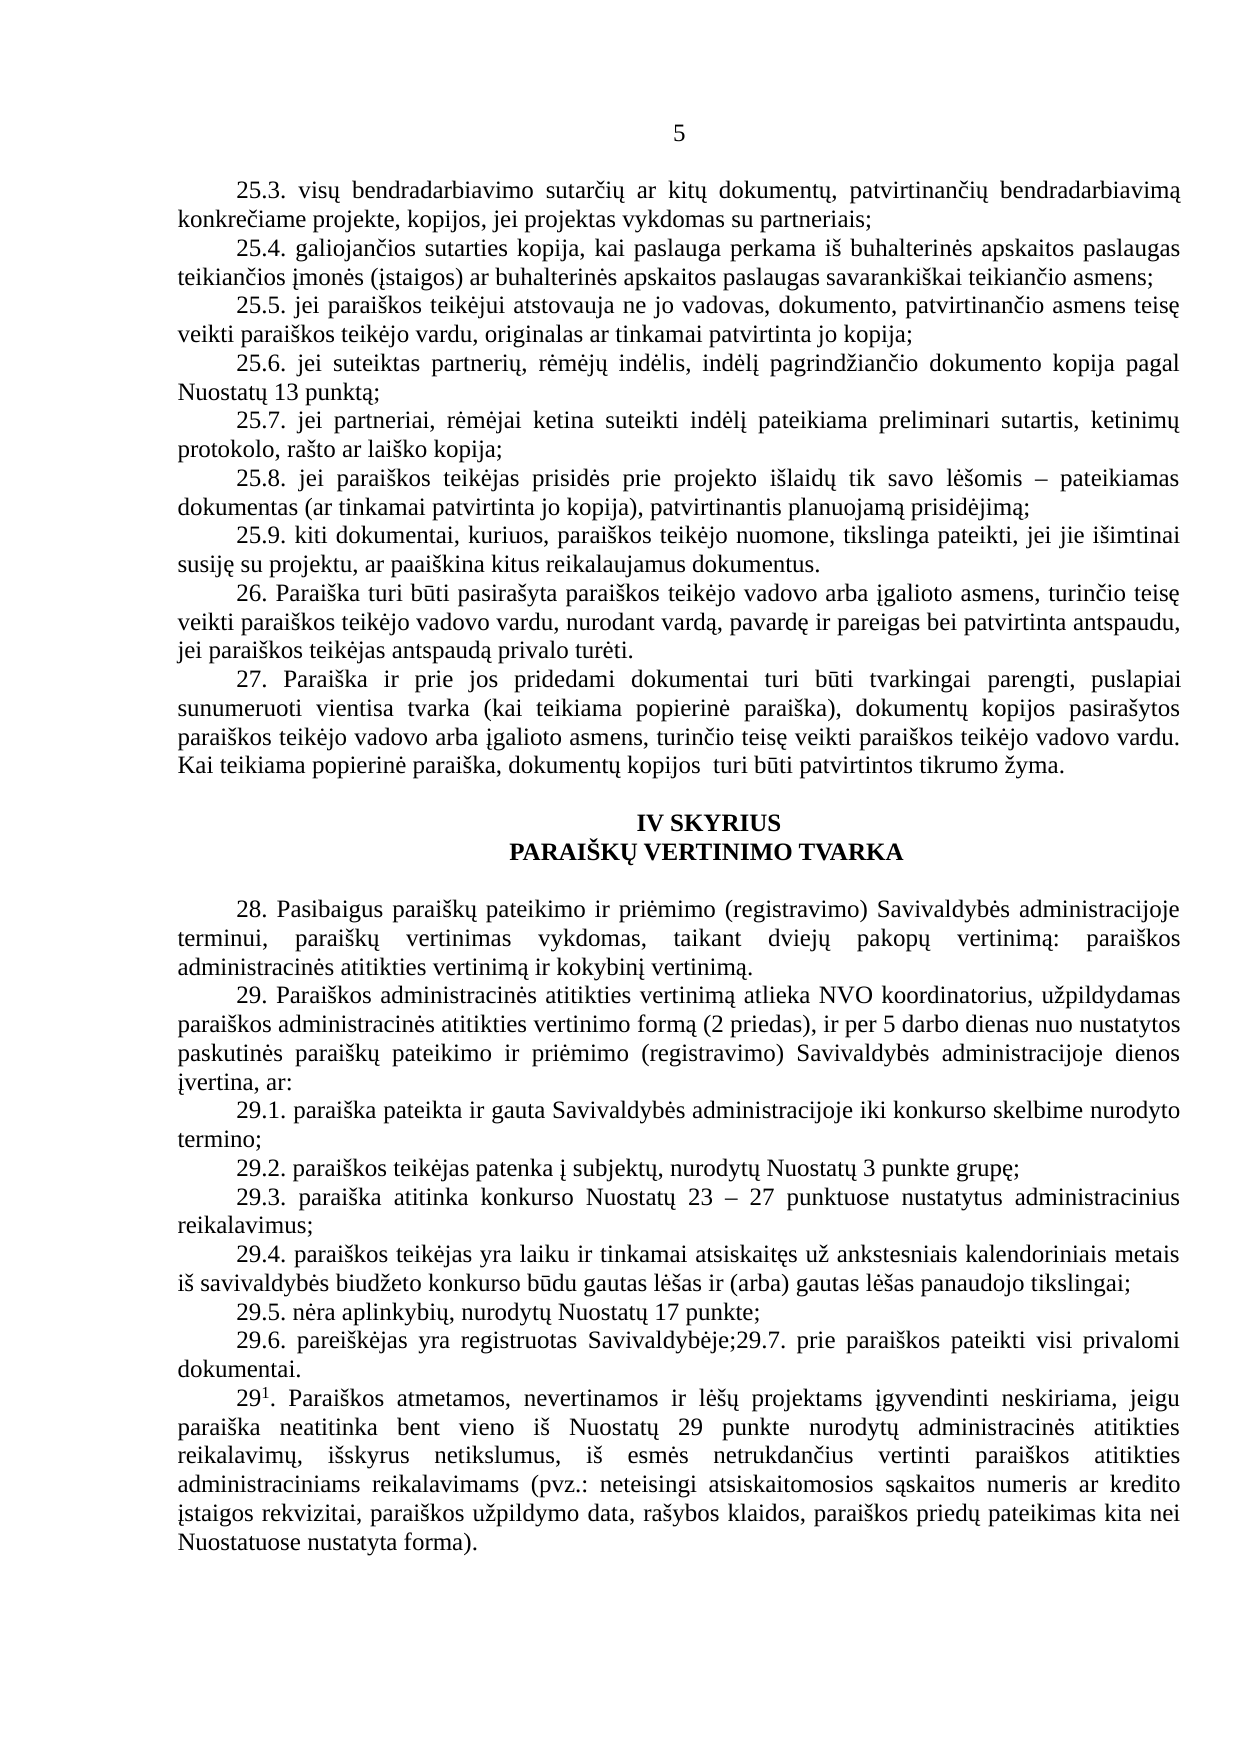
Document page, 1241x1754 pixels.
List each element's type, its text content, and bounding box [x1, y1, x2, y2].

text 29.3. paraiška atitinka konkurso Nuostatų 23 – 27 punktuose nustatytus administracinius reikalavimus; [177, 1182, 1181, 1239]
text 29.1. paraiška pateikta ir gauta Savivaldybės administracijoje iki konkurso skelbime nurodyto termino; [177, 1096, 1181, 1153]
text 25.8. jei paraiškos teikėjas prisidės prie projekto išlaidų tik savo lėšomis – pateikiamas dokumentas (ar tinkamai patvirtinta jo kopija), patvirtinantis planuojamą prisidėjimą; [177, 463, 1181, 521]
text IV SKYRIUS [177, 808, 1181, 837]
text PARAIŠKŲ VERTINIMO TVARKA [177, 837, 1181, 866]
text 29.2. paraiškos teikėjas patenka į subjektų, nurodytų Nuostatų 3 punkte grupę; [177, 1153, 1181, 1182]
text 26. Paraiška turi būti pasirašyta paraiškos teikėjo vadovo arba įgalioto asmens, turinčio teisę veikti paraiškos teikėjo vadovo vardu, nurodant vardą, pavardę ir pareigas bei patvirtinta antspaudu, jei paraiškos teikėjas antspaudą privalo turėti. [177, 578, 1181, 664]
text 291. Paraiškos atmetamos, nevertinamos ir lėšų projektams įgyvendinti neskiriama, jeigu paraiška neatitinka bent vieno iš Nuostatų 29 punkte nurodytų administracinės atitikties reikalavimų, išskyrus netikslumus, iš esmės netrukdančius vertinti paraiškos atitikties administraciniams reikalavimams (pvz.: neteisingi atsiskaitomosios sąskaitos numeris ar kredito įstaigos rekvizitai, paraiškos užpildymo data, rašybos klaidos, paraiškos priedų pateikimas kita nei Nuostatuose nustatyta forma). [177, 1383, 1181, 1556]
text 25.5. jei paraiškos teikėjui atstovauja ne jo vadovas, dokumento, patvirtinančio asmens teisę veikti paraiškos teikėjo vardu, originalas ar tinkamai patvirtinta jo kopija; [177, 291, 1181, 348]
text 27. Paraiška ir prie jos pridedami dokumentai turi būti tvarkingai parengti, puslapiai sunumeruoti vientisa tvarka (kai teikiama popierinė paraiška), dokumentų kopijos pasirašytos paraiškos teikėjo vadovo arba įgalioto asmens, turinčio teisę veikti paraiškos teikėjo vadovo vardu. Kai teikiama popierinė paraiška, dokumentų kopijos turi būti patvirtintos tikrumo žyma. [177, 664, 1181, 779]
text 25.4. galiojančios sutarties kopija, kai paslauga perkama iš buhalterinės apskaitos paslaugas teikiančios įmonės (įstaigos) ar buhalterinės apskaitos paslaugas savarankiškai teikiančio asmens; [177, 233, 1181, 291]
text 25.3. visų bendradarbiavimo sutarčių ar kitų dokumentų, patvirtinančių bendradarbiavimą konkrečiame projekte, kopijos, jei projektas vykdomas su partneriais; [177, 176, 1181, 233]
text 29.4. paraiškos teikėjas yra laiku ir tinkamai atsiskaitęs už ankstesniais kalendoriniais metais iš savivaldybės biudžeto konkurso būdu gautas lėšas ir (arba) gautas lėšas panaudojo tikslingai; [177, 1239, 1181, 1297]
text 25.7. jei partneriai, rėmėjai ketina suteikti indėlį pateikiama preliminari sutartis, ketinimų protokolo, rašto ar laiško kopija; [177, 406, 1181, 463]
text 29.6. pareiškėjas yra registruotas Savivaldybėje;29.7. prie paraiškos pateikti visi privalomi dokumentai. [177, 1326, 1181, 1383]
text 25.6. jei suteiktas partnerių, rėmėjų indėlis, indėlį pagrindžiančio dokumento kopija pagal Nuostatų 13 punktą; [177, 348, 1181, 406]
text 29.5. nėra aplinkybių, nurodytų Nuostatų 17 punkte; [177, 1297, 1181, 1326]
text 28. Pasibaigus paraiškų pateikimo ir priėmimo (registravimo) Savivaldybės administracijoje terminui, paraiškų vertinimas vykdomas, taikant dviejų pakopų vertinimą: paraiškos administracinės atitikties vertinimą ir kokybinį vertinimą. [177, 894, 1181, 981]
text 29. Paraiškos administracinės atitikties vertinimą atlieka NVO koordinatorius, užpildydamas paraiškos administracinės atitikties vertinimo formą (2 priedas), ir per 5 darbo dienas nuo nustatytos paskutinės paraiškų pateikimo ir priėmimo (registravimo) Savivaldybės administracijoje dienos įvertina, ar: [177, 981, 1181, 1096]
text 25.9. kiti dokumentai, kuriuos, paraiškos teikėjo nuomone, tikslinga pateikti, jei jie išimtinai susiję su projektu, ar paaiškina kitus reikalaujamus dokumentus. [177, 521, 1181, 578]
